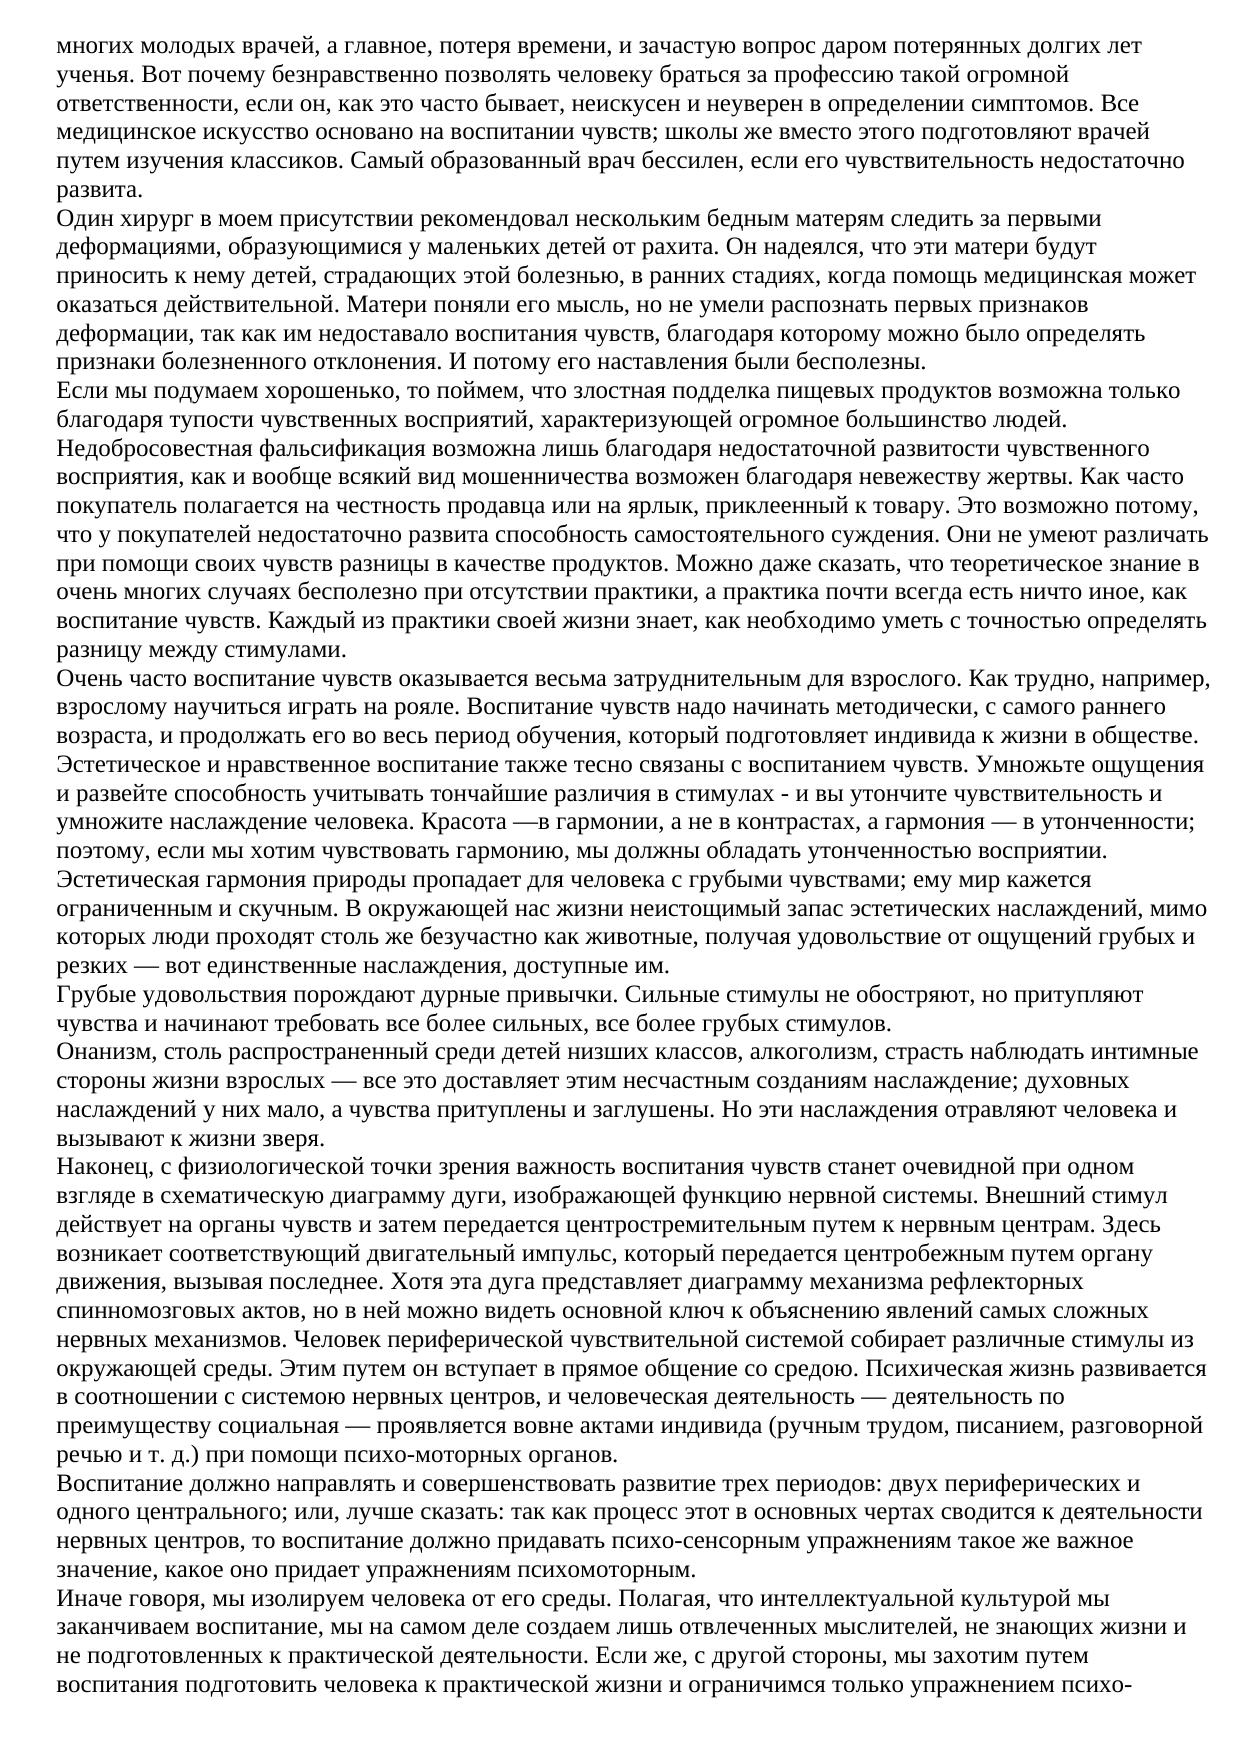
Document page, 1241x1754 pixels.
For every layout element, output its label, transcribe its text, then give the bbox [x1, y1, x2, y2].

text Один хирург в моем присутствии рекомендовал нескольким бедным матерям следить за первыми деформациями, образующимися у маленьких детей от рахита. Он надеялся, что эти матери будут приносить к нему детей, страдающих этой болезнью, в ранних стадиях, когда помощь медицинская может оказаться действительной. Матери поняли его мысль, но не умели распознать первых признаков деформации, так как им недоставало воспитания чувств, благодаря которому можно было определять признаки болезненного отклонения. И потому его наставления были бесполезны. [56, 203, 1212, 375]
text Эстетическое и нравственное воспитание также тесно связаны с воспитанием чувств. Умножьте ощущения и развейте способность учитывать тончайшие различия в стимулах - и вы утончите чувствительность и умножите наслаждение человека. Красота —в гармонии, а не в контрастах, а гармония — в утонченности; поэтому, если мы хотим чувствовать гармонию, мы должны обладать утонченностью восприятии. Эстетическая гармония природы пропадает для человека с грубыми чувствами; ему мир кажется ограниченным и скучным. В окружающей нас жизни неистощимый запас эстетических наслаждений, мимо которых люди проходят столь же безучастно как животные, получая удовольствие от ощущений грубых и резких — вот единственные наслаждения, доступные им. [56, 749, 1212, 979]
text Очень часто воспитание чувств оказывается весьма затруднительным для взрослого. Как трудно, например, взрослому научиться играть на рояле. Воспитание чувств надо начинать методически, с самого раннего возраста, и продолжать его во весь период обучения, который подготовляет индивида к жизни в обществе. [56, 663, 1212, 749]
text Наконец, с физиологической точки зрения важность воспитания чувств станет очевидной при одном взгляде в схематическую диаграмму дуги, изображающей функцию нервной системы. Внешний стимул действует на органы чувств и затем передается центростремительным путем к нервным центрам. Здесь возникает соответствующий двигательный импульс, который передается центробежным путем органу движения, вызывая последнее. Хотя эта дуга представляет диаграмму механизма рефлекторных спинномозговых актов, но в ней можно видеть основной ключ к объяснению явлений самых сложных нервных механизмов. Человек периферической чувствительной системой собирает различные стимулы из окружающей среды. Этим путем он вступает в прямое общение со средою. Психическая жизнь развивается в соотношении с системою нервных центров, и человеческая деятельность — деятельность по преимуществу социальная — проявляется вовне актами индивида (ручным трудом, писанием, разговорной речью и т. д.) при помощи психо-моторных органов. [56, 1151, 1212, 1468]
text многих молодых врачей, а главное, потеря времени, и зачастую вопрос даром потерянных долгих лет ученья. Вот почему безнравственно позволять человеку браться за профессию такой огромной ответственности, если он, как это часто бывает, неискусен и неуверен в определении симптомов. Все медицинское искусство основано на воспитании чувств; школы же вместо этого подготовляют врачей путем изучения классиков. Самый образованный врач бессилен, если его чувствительность недостаточно развита. [56, 30, 1212, 203]
text Воспитание должно направлять и совершенствовать развитие трех периодов: двух периферических и одного центрального; или, лучше сказать: так как процесс этот в основных чертах сводится к деятельности нервных центров, то воспитание должно придавать психо-сенсорным упражнениям такое же важное значение, какое оно придает упражнениям психомоторным. [56, 1468, 1212, 1583]
text Иначе говоря, мы изолируем человека от его среды. Полагая, что интеллектуальной культурой мы заканчиваем воспитание, мы на самом деле создаем лишь отвлеченных мыслителей, не знающих жизни и не подготовленных к практической деятельности. Если же, с другой стороны, мы захотим путем воспитания подготовить человека к практической жизни и ограничимся только упражнением психо- [56, 1583, 1212, 1698]
text Онанизм, столь распространенный среди детей низших классов, алкоголизм, страсть наблюдать интимные стороны жизни взрослых — все это доставляет этим несчастным созданиям наслаждение; духовных наслаждений у них мало, а чувства притуплены и заглушены. Но эти наслаждения отравляют человека и вызывают к жизни зверя. [56, 1036, 1212, 1151]
text Грубые удовольствия порождают дурные привычки. Сильные стимулы не обостряют, но притупляют чувства и начинают требовать все более сильных, все более грубых стимулов. [56, 979, 1212, 1036]
text Если мы подумаем хорошенько, то поймем, что злостная подделка пищевых продуктов возможна только благодаря тупости чувственных восприятий, характеризующей огромное большинство людей. Недобросовестная фальсификация возможна лишь благодаря недостаточной развитости чувственного восприятия, как и вообще всякий вид мошенничества возможен благодаря невежеству жертвы. Как часто покупатель полагается на честность продавца или на ярлык, приклеенный к товару. Это возможно потому, что у покупателей недостаточно развита способность самостоятельного суждения. Они не умеют различать при помощи своих чувств разницы в качестве продуктов. Можно даже сказать, что теоретическое знание в очень многих случаях бесполезно при отсутствии практики, а практика почти всегда есть ничто иное, как воспитание чувств. Каждый из практики своей жизни знает, как необходимо уметь с точностью определять разницу между стимулами. [56, 375, 1212, 663]
